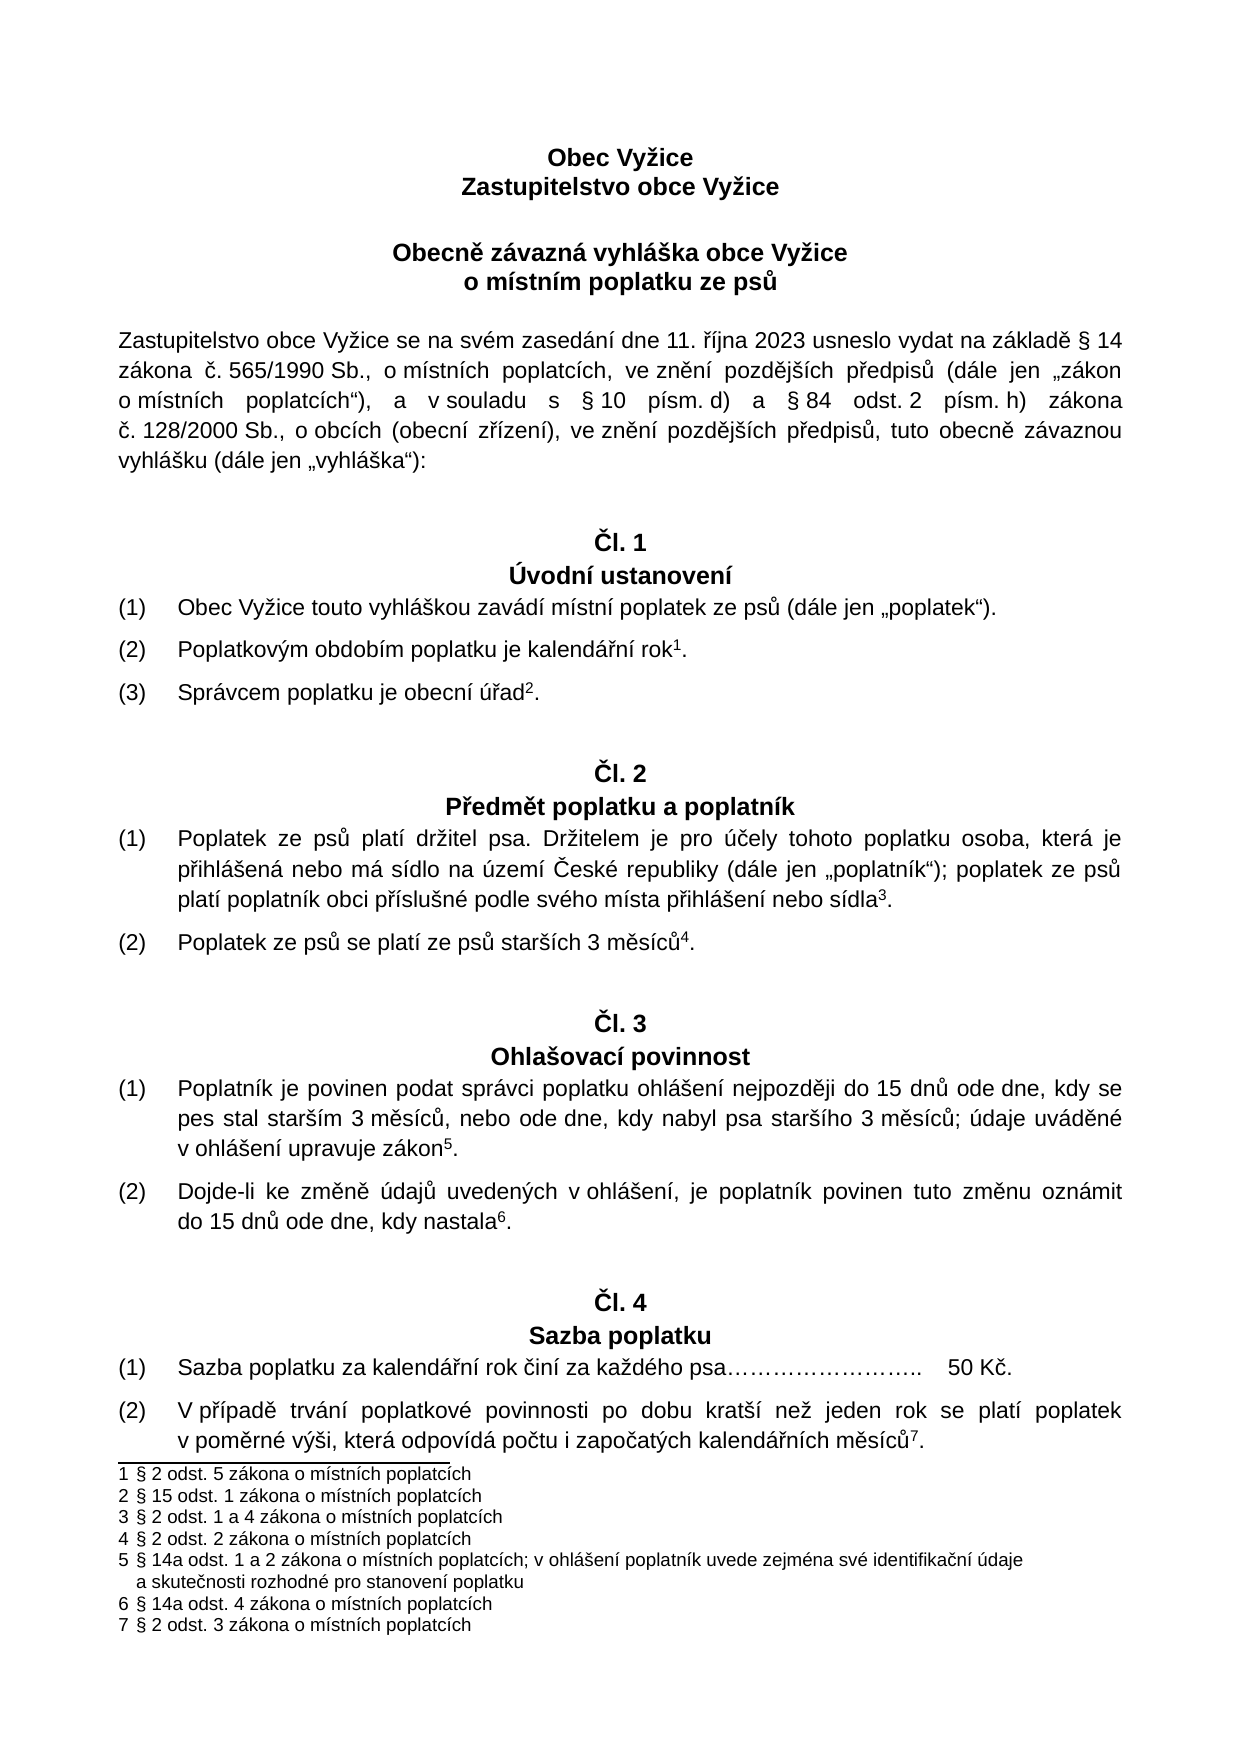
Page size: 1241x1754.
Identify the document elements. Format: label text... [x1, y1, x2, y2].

subtitle Čl. 4 Sazba poplatku [118, 1288, 1122, 1350]
list Poplatník je povinen podat správci poplatku ohlášení nejpozději do 15 dnů ode dne, kdy se pes stal starším 3 měsíců, nebo ode dne, kdy nabyl psa staršího 3 měsíců; údaje uváděné v ohlášení upravuje zákon. [118, 1075, 1122, 1162]
list § 2 odst. 3 zákona o místních poplatcích [118, 1614, 1122, 1635]
list Sazba poplatku za kalendářní rok činí za každého psa…………………….. 50 Kč. [118, 1354, 1122, 1381]
subtitle Čl. 2 Předmět poplatku a poplatník [118, 759, 1122, 821]
text Obec Vyžice Zastupitelstvo obce Vyžice [118, 143, 1122, 201]
list Obec Vyžice touto vyhláškou zavádí místní poplatek ze psů (dále jen „poplatek“). [118, 594, 1122, 620]
list Správcem poplatku je obecní úřad. [118, 679, 1122, 706]
list § 2 odst. 5 zákona o místních poplatcích [118, 1463, 1122, 1484]
subtitle Obecně závazná vyhláška obce Vyžice o místním poplatku ze psů [118, 238, 1122, 295]
list § 14a odst. 4 zákona o místních poplatcích [118, 1592, 1122, 1614]
list Poplatek ze psů se platí ze psů starších 3 měsíců. [118, 928, 1122, 955]
list Poplatkovým obdobím poplatku je kalendářní rok. [118, 636, 1122, 663]
list Dojde-li ke změně údajů uvedených v ohlášení, je poplatník povinen tuto změnu oznámit do 15 dnů ode dne, kdy nastala. [118, 1178, 1122, 1234]
subtitle Čl. 1 Úvodní ustanovení [118, 528, 1122, 589]
list § 14a odst. 1 a 2 zákona o místních poplatcích; v ohlášení poplatník uvede zejména své identifikační údaje a skutečnosti rozhodné pro stanovení poplatku [118, 1549, 1122, 1592]
list § 2 odst. 2 zákona o místních poplatcích [118, 1528, 1122, 1549]
list V případě trvání poplatkové povinnosti po dobu kratší než jeden rok se platí poplatek v poměrné výši, která odpovídá počtu i započatých kalendářních měsíců. [118, 1397, 1122, 1454]
subtitle Čl. 3 Ohlašovací povinnost [118, 1009, 1122, 1071]
list § 2 odst. 1 a 4 zákona o místních poplatcích [118, 1506, 1122, 1528]
list § 15 odst. 1 zákona o místních poplatcích [118, 1484, 1122, 1506]
list Poplatek ze psů platí držitel psa. Držitelem je pro účely tohoto poplatku osoba, která je přihlášená nebo má sídlo na území České republiky (dále jen „poplatník“); poplatek ze psů platí poplatník obci příslušné podle svého místa přihlášení nebo sídla. [118, 825, 1122, 912]
text Zastupitelstvo obce Vyžice se na svém zasedání dne 11. října 2023 usneslo vydat na základě § 14 zákona č. 565/1990 Sb., o místních poplatcích, ve znění pozdějších předpisů (dále jen „zákon o místních poplatcích“), a v souladu s § 10 písm. d) a § 84 odst. 2 písm. h) zákona č. 128/2000 Sb., o obcích (obecní zřízení), ve znění pozdějších předpisů, tuto obecně závaznou vyhlášku (dále jen „vyhláška“): [118, 327, 1122, 474]
